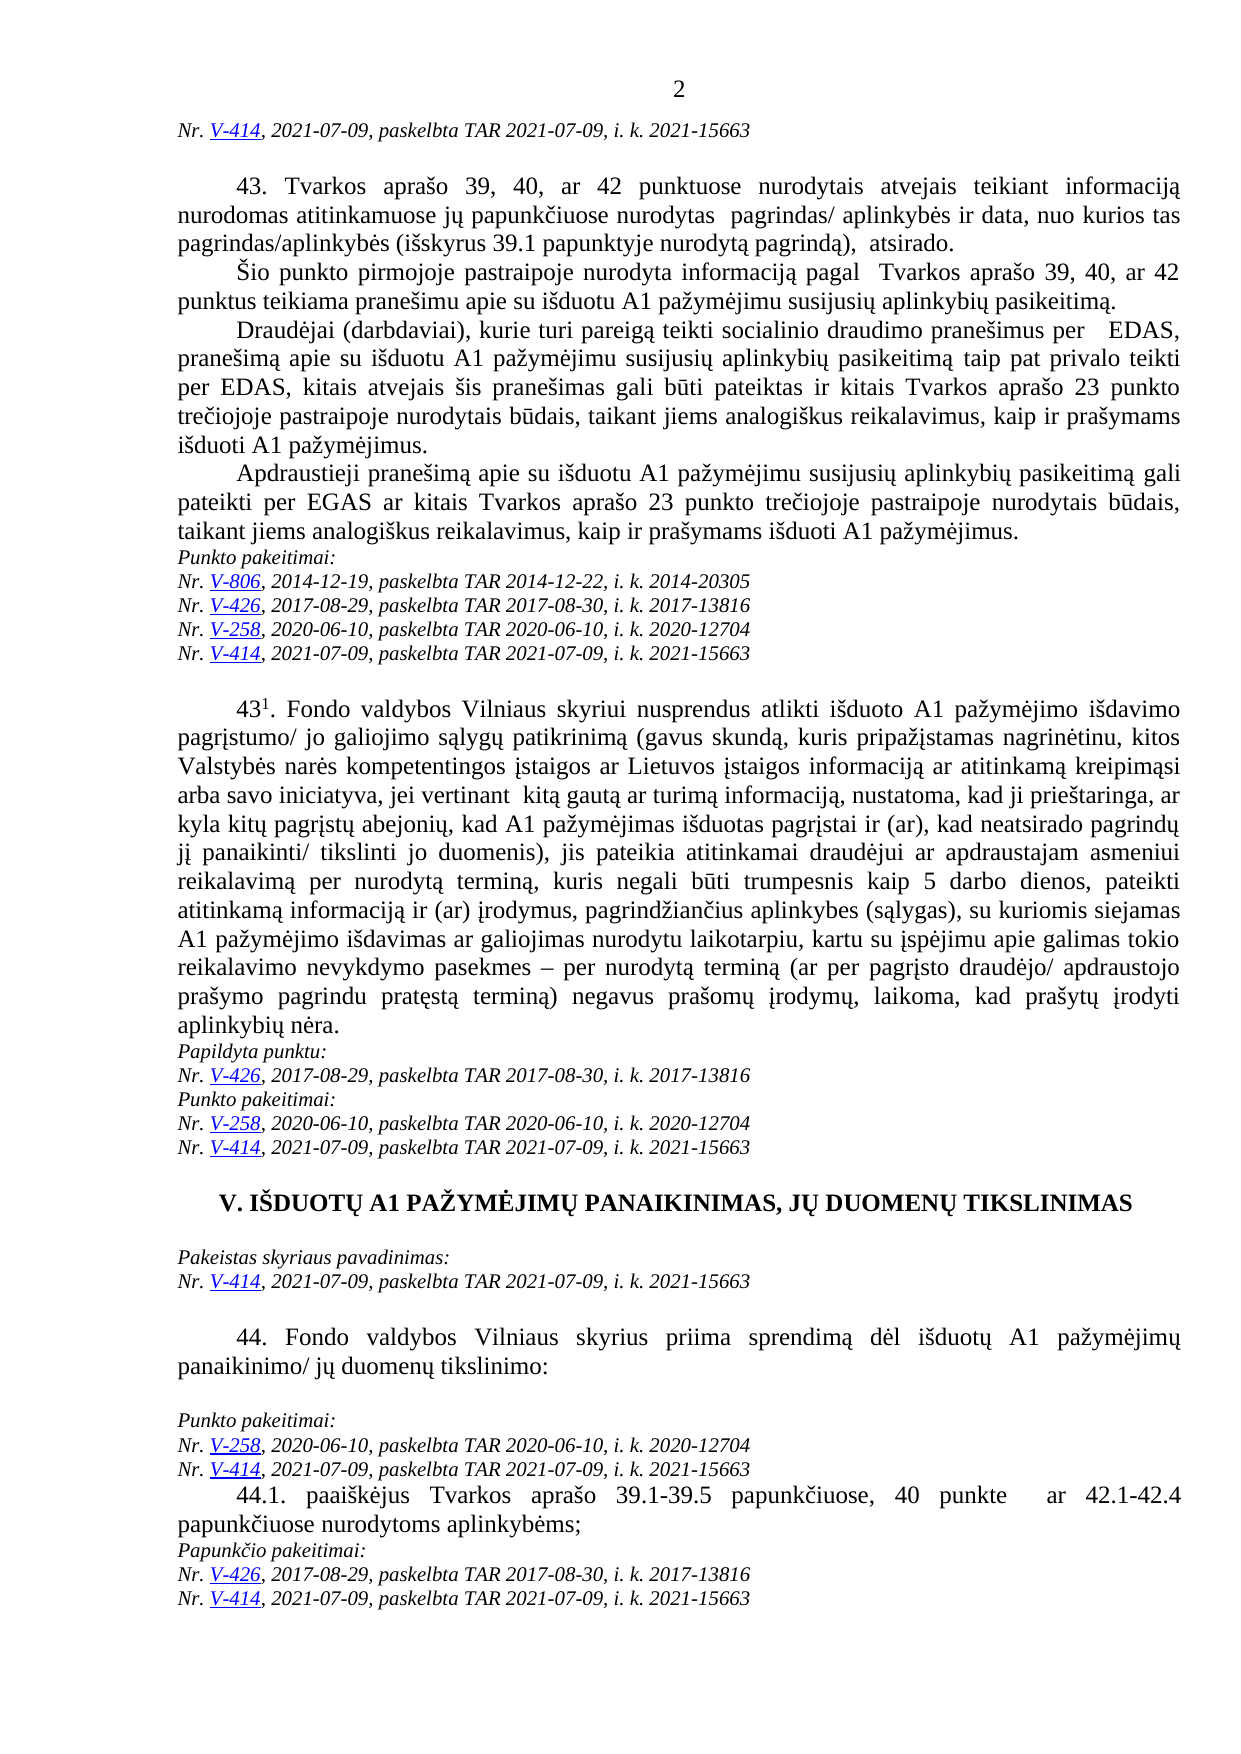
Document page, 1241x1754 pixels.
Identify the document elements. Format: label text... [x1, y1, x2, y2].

text 44. Fondo valdybos Vilniaus skyrius priima sprendimą dėl išduotų A1 pažymėjimų panaikinimo/ jų duomenų tikslinimo: [177, 1322, 1181, 1380]
text Nr. V-426, 2017-08-29, paskelbta TAR 2017-08-30, i. k. 2017-13816 [177, 1063, 1181, 1087]
text Nr. V-414, 2021-07-09, paskelbta TAR 2021-07-09, i. k. 2021-15663 [177, 641, 1181, 665]
text Pakeistas skyriaus pavadinimas: [177, 1245, 1181, 1269]
text V. IŠDUOTŲ A1 PAŽYMĖJIMŲ PANAIKINIMAS, JŲ DUOMENŲ TIKSLINIMAS [177, 1188, 1181, 1217]
text Nr. V-806, 2014-12-19, paskelbta TAR 2014-12-22, i. k. 2014-20305 [177, 569, 1181, 593]
text Nr. V-258, 2020-06-10, paskelbta TAR 2020-06-10, i. k. 2020-12704 [177, 617, 1181, 641]
text Nr. V-258, 2020-06-10, paskelbta TAR 2020-06-10, i. k. 2020-12704 [177, 1432, 1181, 1457]
text Apdraustieji pranešimą apie su išduotu A1 pažymėjimu susijusių aplinkybių pasikeitimą gali pateikti per EGAS ar kitais Tvarkos aprašo 23 punkto trečiojoje pastraipoje nurodytais būdais, taikant jiems analogiškus reikalavimus, kaip ir prašymams išduoti A1 pažymėjimus. [177, 458, 1181, 545]
text Nr. V-258, 2020-06-10, paskelbta TAR 2020-06-10, i. k. 2020-12704 [177, 1111, 1181, 1135]
text 44.1. paaiškėjus Tvarkos aprašo 39.1-39.5 papunkčiuose, 40 punkte ar 42.1-42.4 papunkčiuose nurodytoms aplinkybėms; [177, 1481, 1181, 1538]
text Nr. V-414, 2021-07-09, paskelbta TAR 2021-07-09, i. k. 2021-15663 [177, 118, 1181, 142]
text Nr. V-426, 2017-08-29, paskelbta TAR 2017-08-30, i. k. 2017-13816 [177, 1562, 1181, 1586]
text Draudėjai (darbdaviai), kurie turi pareigą teikti socialinio draudimo pranešimus per EDAS, pranešimą apie su išduotu A1 pažymėjimu susijusių aplinkybių pasikeitimą taip pat privalo teikti per EDAS, kitais atvejais šis pranešimas gali būti pateiktas ir kitais Tvarkos aprašo 23 punkto trečiojoje pastraipoje nurodytais būdais, taikant jiems analogiškus reikalavimus, kaip ir prašymams išduoti A1 pažymėjimus. [177, 315, 1181, 458]
text Nr. V-414, 2021-07-09, paskelbta TAR 2021-07-09, i. k. 2021-15663 [177, 1586, 1181, 1610]
text Punkto pakeitimai: [177, 1087, 1181, 1111]
text Nr. V-414, 2021-07-09, paskelbta TAR 2021-07-09, i. k. 2021-15663 [177, 1135, 1181, 1159]
text Nr. V-426, 2017-08-29, paskelbta TAR 2017-08-30, i. k. 2017-13816 [177, 593, 1181, 617]
text Punkto pakeitimai: [177, 545, 1181, 569]
text 43. Tvarkos aprašo 39, 40, ar 42 punktuose nurodytais atvejais teikiant informaciją nurodomas atitinkamuose jų papunkčiuose nurodytas pagrindas/ aplinkybės ir data, nuo kurios tas pagrindas/aplinkybės (išskyrus 39.1 papunktyje nurodytą pagrindą), atsirado. [177, 171, 1181, 257]
text 431. Fondo valdybos Vilniaus skyriui nusprendus atlikti išduoto A1 pažymėjimo išdavimo pagrįstumo/ jo galiojimo sąlygų patikrinimą (gavus skundą, kuris pripažįstamas nagrinėtinu, kitos Valstybės narės kompetentingos įstaigos ar Lietuvos įstaigos informaciją ar atitinkamą kreipimąsi arba savo iniciatyva, jei vertinant kitą gautą ar turimą informaciją, nustatoma, kad ji prieštaringa, ar kyla kitų pagrįstų abejonių, kad A1 pažymėjimas išduotas pagrįstai ir (ar), kad neatsirado pagrindų jį panaikinti/ tikslinti jo duomenis), jis pateikia atitinkamai draudėjui ar apdraustajam asmeniui reikalavimą per nurodytą terminą, kuris negali būti trumpesnis kaip 5 darbo dienos, pateikti atitinkamą informaciją ir (ar) įrodymus, pagrindžiančius aplinkybes (sąlygas), su kuriomis siejamas A1 pažymėjimo išdavimas ar galiojimas nurodytu laikotarpiu, kartu su įspėjimu apie galimas tokio reikalavimo nevykdymo pasekmes – per nurodytą terminą (ar per pagrįsto draudėjo/ apdraustojo prašymo pagrindu pratęstą terminą) negavus prašomų įrodymų, laikoma, kad prašytų įrodyti aplinkybių nėra. [177, 694, 1181, 1039]
text Nr. V-414, 2021-07-09, paskelbta TAR 2021-07-09, i. k. 2021-15663 [177, 1269, 1181, 1293]
text Šio punkto pirmojoje pastraipoje nurodyta informaciją pagal Tvarkos aprašo 39, 40, ar 42 punktus teikiama pranešimu apie su išduotu A1 pažymėjimu susijusių aplinkybių pasikeitimą. [177, 257, 1181, 315]
text Papunkčio pakeitimai: [177, 1538, 1181, 1562]
text Papildyta punktu: [177, 1039, 1181, 1063]
text Nr. V-414, 2021-07-09, paskelbta TAR 2021-07-09, i. k. 2021-15663 [177, 1457, 1181, 1481]
text Punkto pakeitimai: [177, 1408, 1181, 1432]
